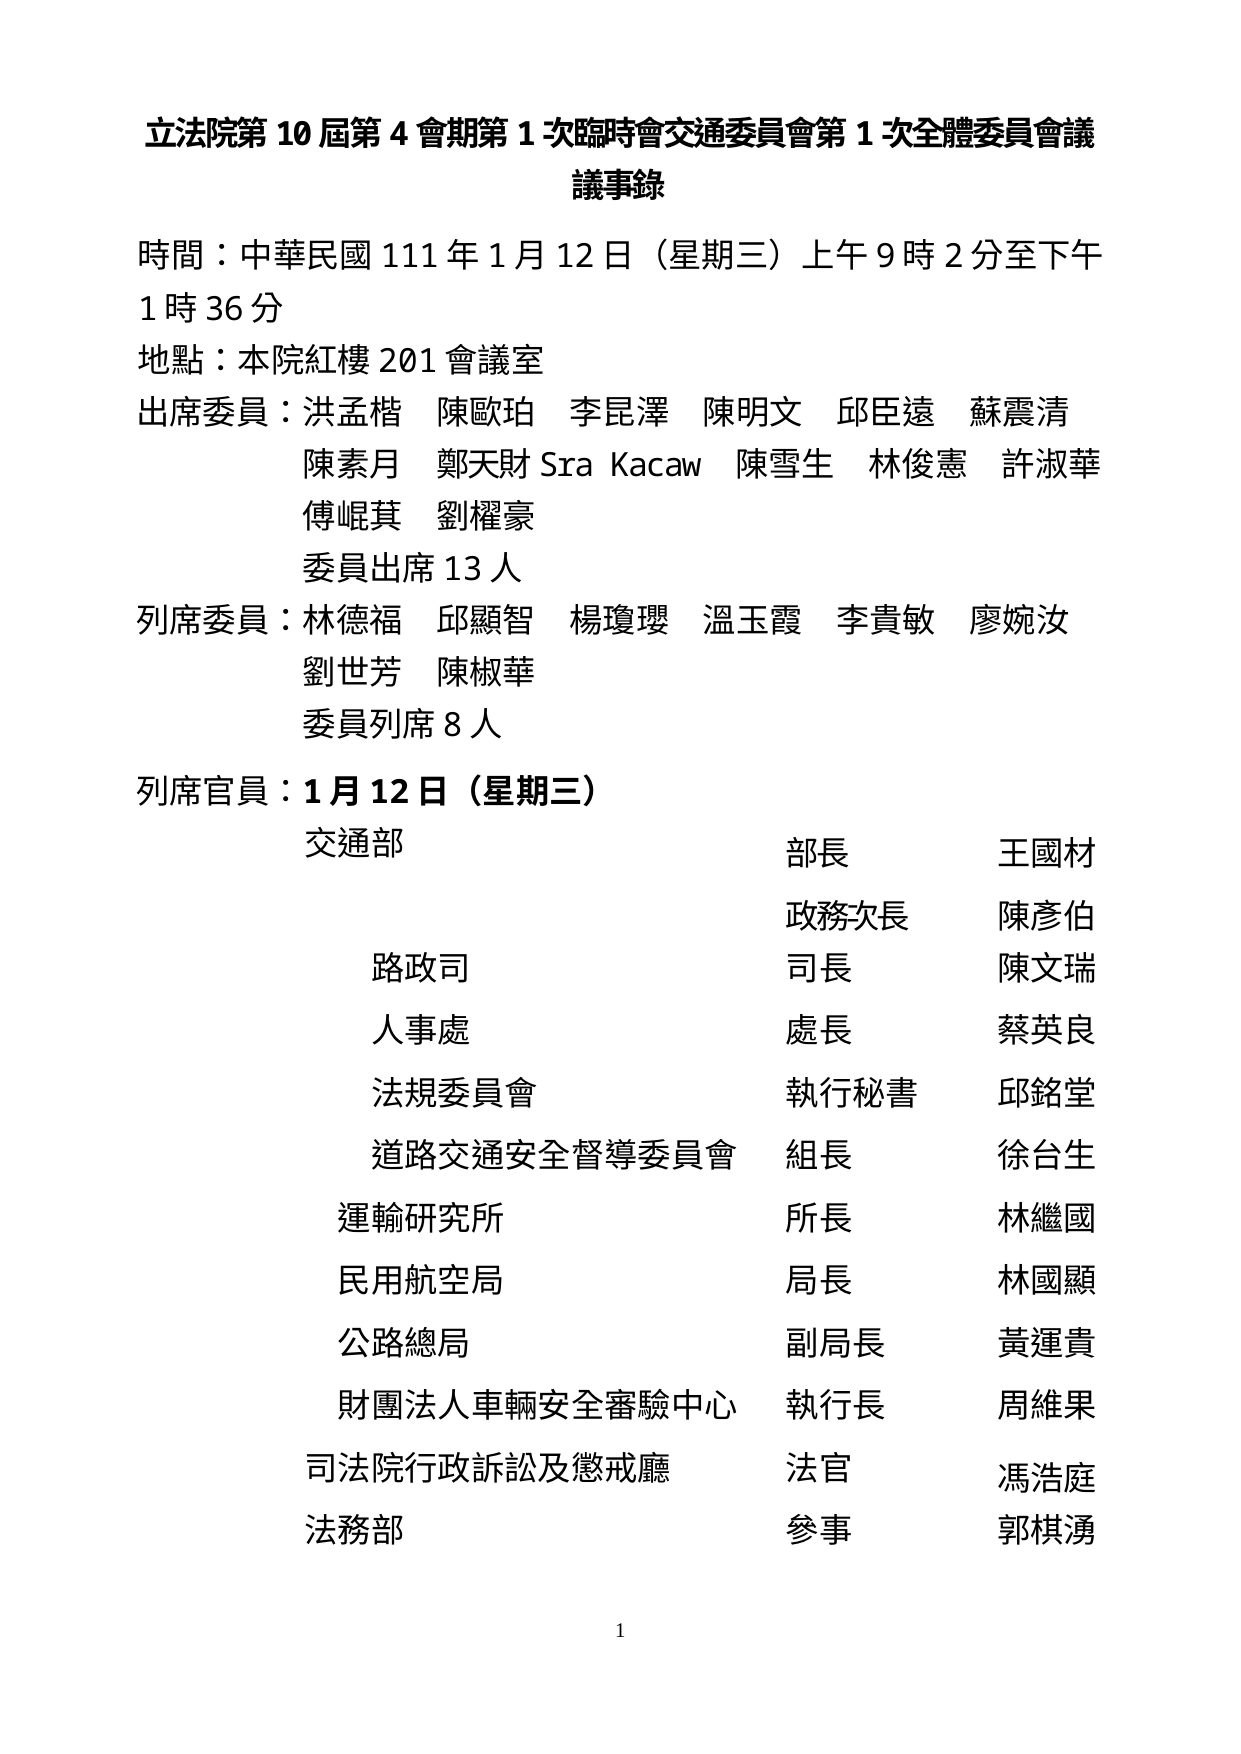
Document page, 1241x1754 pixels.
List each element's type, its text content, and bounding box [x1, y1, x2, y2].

table_cell [301, 872, 774, 934]
table_cell 黃運貴 [980, 1310, 1113, 1372]
table_cell 人事處 [301, 997, 774, 1059]
table_cell 林繼國 [980, 1185, 1113, 1247]
text 時間：中華民國111年1月12日（星期三）上午9時2分至下午1時36分 [138, 226, 1104, 330]
table_cell 法規委員會 [301, 1060, 774, 1122]
table_cell 郭棋湧 [980, 1497, 1113, 1559]
text 列席委員：林德福 邱顯智 楊瓊瓔 溫玉霞 李貴敏 廖婉汝 劉世芳 陳椒華 [136, 591, 1125, 695]
table_cell 執行秘書 [774, 1060, 980, 1122]
table_cell 法官 [774, 1435, 980, 1497]
table_cell 陳文瑞 [980, 935, 1113, 997]
table_header 交通部 [301, 810, 774, 872]
table_cell 財團法人車輛安全審驗中心 [301, 1372, 774, 1434]
text 出席委員：洪孟楷 陳歐珀 李昆澤 陳明文 邱臣遠 蘇震清 陳素月 鄭天財Sra Kacaw 陳雪生 林俊憲 許淑華 傅崐萁 劉櫂豪 [136, 382, 1125, 539]
table_cell 徐台生 [980, 1122, 1113, 1184]
table_cell 周維果 [980, 1372, 1113, 1434]
text 地點：本院紅樓201會議室 [138, 330, 1104, 382]
table_cell 邱銘堂 [980, 1060, 1113, 1122]
table_cell 組長 [774, 1122, 980, 1184]
text 立法院第10屆第4會期第1次臨時會交通委員會第1次全體委員會議議事錄 [136, 103, 1104, 207]
table_cell 路政司 [301, 935, 774, 997]
table_cell 民用航空局 [301, 1247, 774, 1309]
table_cell 所長 [774, 1185, 980, 1247]
table_cell 公路總局 [301, 1310, 774, 1372]
table_cell 執行長 [774, 1372, 980, 1434]
text 委員出席13人 [136, 539, 1104, 591]
table_cell 馮浩庭 [980, 1435, 1113, 1497]
table_cell 司法院行政訴訟及懲戒廳 [301, 1435, 774, 1497]
table_cell 參事 [774, 1497, 980, 1559]
table_cell 蔡英良 [980, 997, 1113, 1059]
text 委員列席8人 [136, 695, 1104, 747]
text 列席官員：1月12日（星期三） [136, 747, 1104, 809]
table_header 部長 [774, 810, 980, 872]
table_cell 局長 [774, 1247, 980, 1309]
table_header 王國材 [980, 810, 1113, 872]
table_cell 處長 [774, 997, 980, 1059]
table_cell 法務部 [301, 1497, 774, 1559]
table_cell 運輸研究所 [301, 1185, 774, 1247]
table_cell 司長 [774, 935, 980, 997]
table_cell 政務次長 [774, 872, 980, 934]
table_cell 副局長 [774, 1310, 980, 1372]
table_cell 林國顯 [980, 1247, 1113, 1309]
table_cell 陳彥伯 [980, 872, 1113, 934]
table_cell 道路交通安全督導委員會 [301, 1122, 774, 1184]
